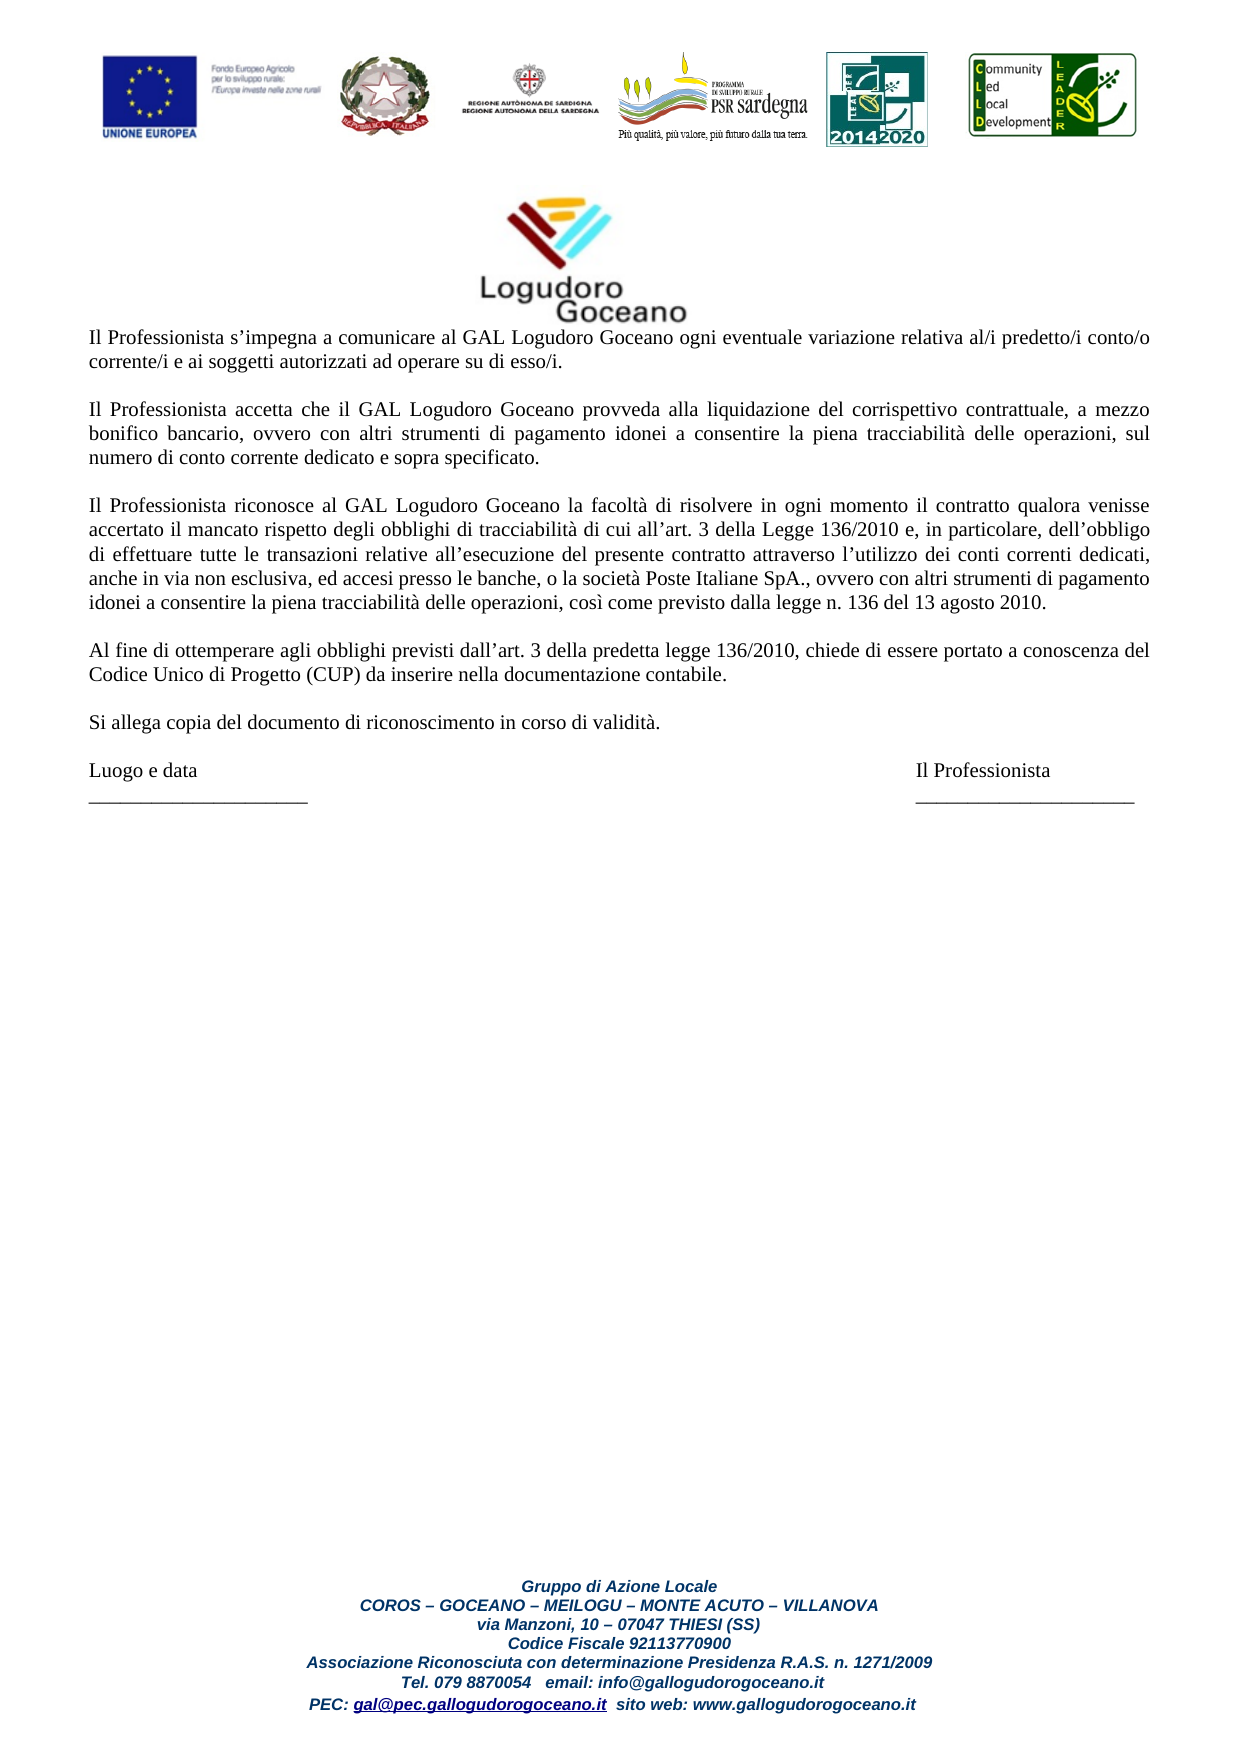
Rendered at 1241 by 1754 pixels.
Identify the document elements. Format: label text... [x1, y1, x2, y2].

text Il Professionista riconosce al GAL Logudoro Goceano la facoltà di risolvere in ogni momento il contratto qualora venisse accertato il mancato rispetto degli obblighi di tracciabilità di cui all’art. 3 della Legge 136/2010 e, in particolare, dell’obbligo di effettuare tutte le transazioni relative all’esecuzione del presente contratto attraverso l’utilizzo dei conti correnti dedicati, anche in via non esclusiva, ed accesi presso le banche, o la società Poste Italiane SpA., ovvero con altri strumenti di pagamento idonei a consentire la piena tracciabilità delle operazioni, così come previsto dalla legge n. 136 del 13 agosto 2010. [89, 493, 1152, 614]
text Si allega copia del documento di riconoscimento in corso di validità. [89, 710, 1152, 734]
text Luogo e data Il Professionista [89, 758, 1152, 782]
text Il Professionista s’impegna a comunicare al GAL Logudoro Goceano ogni eventuale variazione relativa al/i predetto/i conto/o corrente/i e ai soggetti autorizzati ad operare su di esso/i. [89, 325, 1152, 373]
text _____________________ _____________________ [89, 782, 1152, 830]
text Al fine di ottemperare agli obblighi previsti dall’art. 3 della predetta legge 136/2010, chiede di essere portato a conoscenza del Codice Unico di Progetto (CUP) da inserire nella documentazione contabile. [89, 638, 1152, 686]
text Il Professionista accetta che il GAL Logudoro Goceano provveda alla liquidazione del corrispettivo contrattuale, a mezzo bonifico bancario, ovvero con altri strumenti di pagamento idonei a consentire la piena tracciabilità delle operazioni, sul numero di conto corrente dedicato e sopra specificato. [89, 397, 1152, 469]
